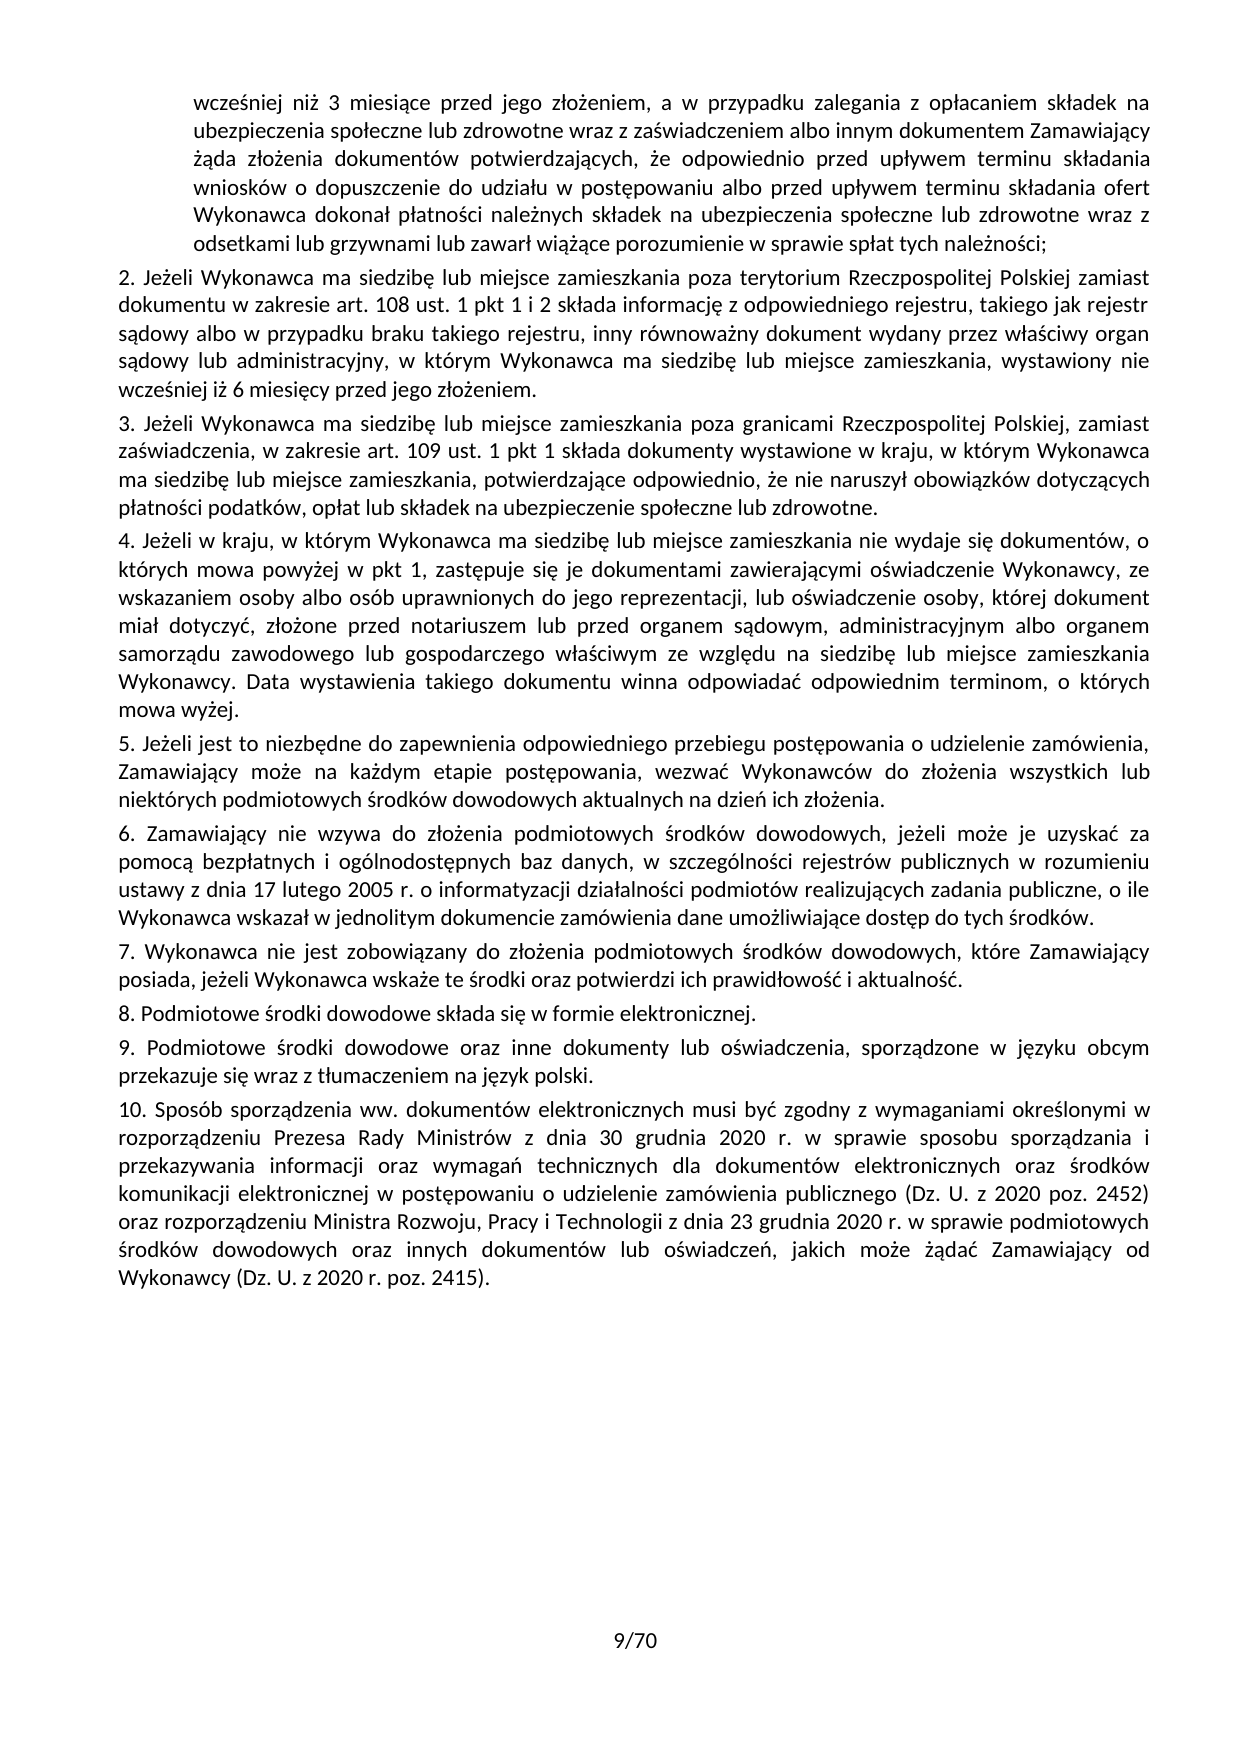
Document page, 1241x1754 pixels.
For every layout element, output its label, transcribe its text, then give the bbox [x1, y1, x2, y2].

text 4. Jeżeli w kraju, w którym Wykonawca ma siedzibę lub miejsce zamieszkania nie wydaje się dokumentów, o których mowa powyżej w pkt 1, zastępuje się je dokumentami zawierającymi oświadczenie Wykonawcy, ze wskazaniem osoby albo osób uprawnionych do jego reprezentacji, lub oświadczenie osoby, której dokument miał dotyczyć, złożone przed notariuszem lub przed organem sądowym, administracyjnym albo organem samorządu zawodowego lub gospodarczego właściwym ze względu na siedzibę lub miejsce zamieszkania Wykonawcy. Data wystawienia takiego dokumentu winna odpowiadać odpowiednim terminom, o których mowa wyżej. [118, 527, 1152, 723]
text 9. Podmiotowe środki dowodowe oraz inne dokumenty lub oświadczenia, sporządzone w języku obcym przekazuje się wraz z tłumaczeniem na język polski. [118, 1033, 1152, 1089]
text 10. Sposób sporządzenia ww. dokumentów elektronicznych musi być zgodny z wymaganiami określonymi w rozporządzeniu Prezesa Rady Ministrów z dnia 30 grudnia 2020 r. w sprawie sposobu sporządzania i przekazywania informacji oraz wymagań technicznych dla dokumentów elektronicznych oraz środków komunikacji elektronicznej w postępowaniu o udzielenie zamówienia publicznego (Dz. U. z 2020 poz. 2452) oraz rozporządzeniu Ministra Rozwoju, Pracy i Technologii z dnia 23 grudnia 2020 r. w sprawie podmiotowych środków dowodowych oraz innych dokumentów lub oświadczeń, jakich może żądać Zamawiający od Wykonawcy (Dz. U. z 2020 r. poz. 2415). [118, 1095, 1152, 1291]
text 5. Jeżeli jest to niezbędne do zapewnienia odpowiedniego przebiegu postępowania o udzielenie zamówienia, Zamawiający może na każdym etapie postępowania, wezwać Wykonawców do złożenia wszystkich lub niektórych podmiotowych środków dowodowych aktualnych na dzień ich złożenia. [118, 729, 1152, 813]
text 2. Jeżeli Wykonawca ma siedzibę lub miejsce zamieszkania poza terytorium Rzeczpospolitej Polskiej zamiast dokumentu w zakresie art. 108 ust. 1 pkt 1 i 2 składa informację z odpowiedniego rejestru, takiego jak rejestr sądowy albo w przypadku braku takiego rejestru, inny równoważny dokument wydany przez właściwy organ sądowy lub administracyjny, w którym Wykonawca ma siedzibę lub miejsce zamieszkania, wystawiony nie wcześniej iż 6 miesięcy przed jego złożeniem. [118, 263, 1152, 403]
list wcześniej niż 3 miesiące przed jego złożeniem, a w przypadku zalegania z opłacaniem składek na ubezpieczenia społeczne lub zdrowotne wraz z zaświadczeniem albo innym dokumentem Zamawiający żąda złożenia dokumentów potwierdzających, że odpowiednio przed upływem terminu składania wniosków o dopuszczenie do udziału w postępowaniu albo przed upływem terminu składania ofert Wykonawca dokonał płatności należnych składek na ubezpieczenia społeczne lub zdrowotne wraz z odsetkami lub grzywnami lub zawarł wiążące porozumienie w sprawie spłat tych należności; [156, 88, 1152, 257]
text 8. Podmiotowe środki dowodowe składa się w formie elektronicznej. [118, 999, 1152, 1027]
text 7. Wykonawca nie jest zobowiązany do złożenia podmiotowych środków dowodowych, które Zamawiający posiada, jeżeli Wykonawca wskaże te środki oraz potwierdzi ich prawidłowość i aktualność. [118, 937, 1152, 993]
text 6. Zamawiający nie wzywa do złożenia podmiotowych środków dowodowych, jeżeli może je uzyskać za pomocą bezpłatnych i ogólnodostępnych baz danych, w szczególności rejestrów publicznych w rozumieniu ustawy z dnia 17 lutego 2005 r. o informatyzacji działalności podmiotów realizujących zadania publiczne, o ile Wykonawca wskazał w jednolitym dokumencie zamówienia dane umożliwiające dostęp do tych środków. [118, 819, 1152, 931]
text 3. Jeżeli Wykonawca ma siedzibę lub miejsce zamieszkania poza granicami Rzeczpospolitej Polskiej, zamiast zaświadczenia, w zakresie art. 109 ust. 1 pkt 1 składa dokumenty wystawione w kraju, w którym Wykonawca ma siedzibę lub miejsce zamieszkania, potwierdzające odpowiednio, że nie naruszył obowiązków dotyczących płatności podatków, opłat lub składek na ubezpieczenie społeczne lub zdrowotne. [118, 409, 1152, 521]
